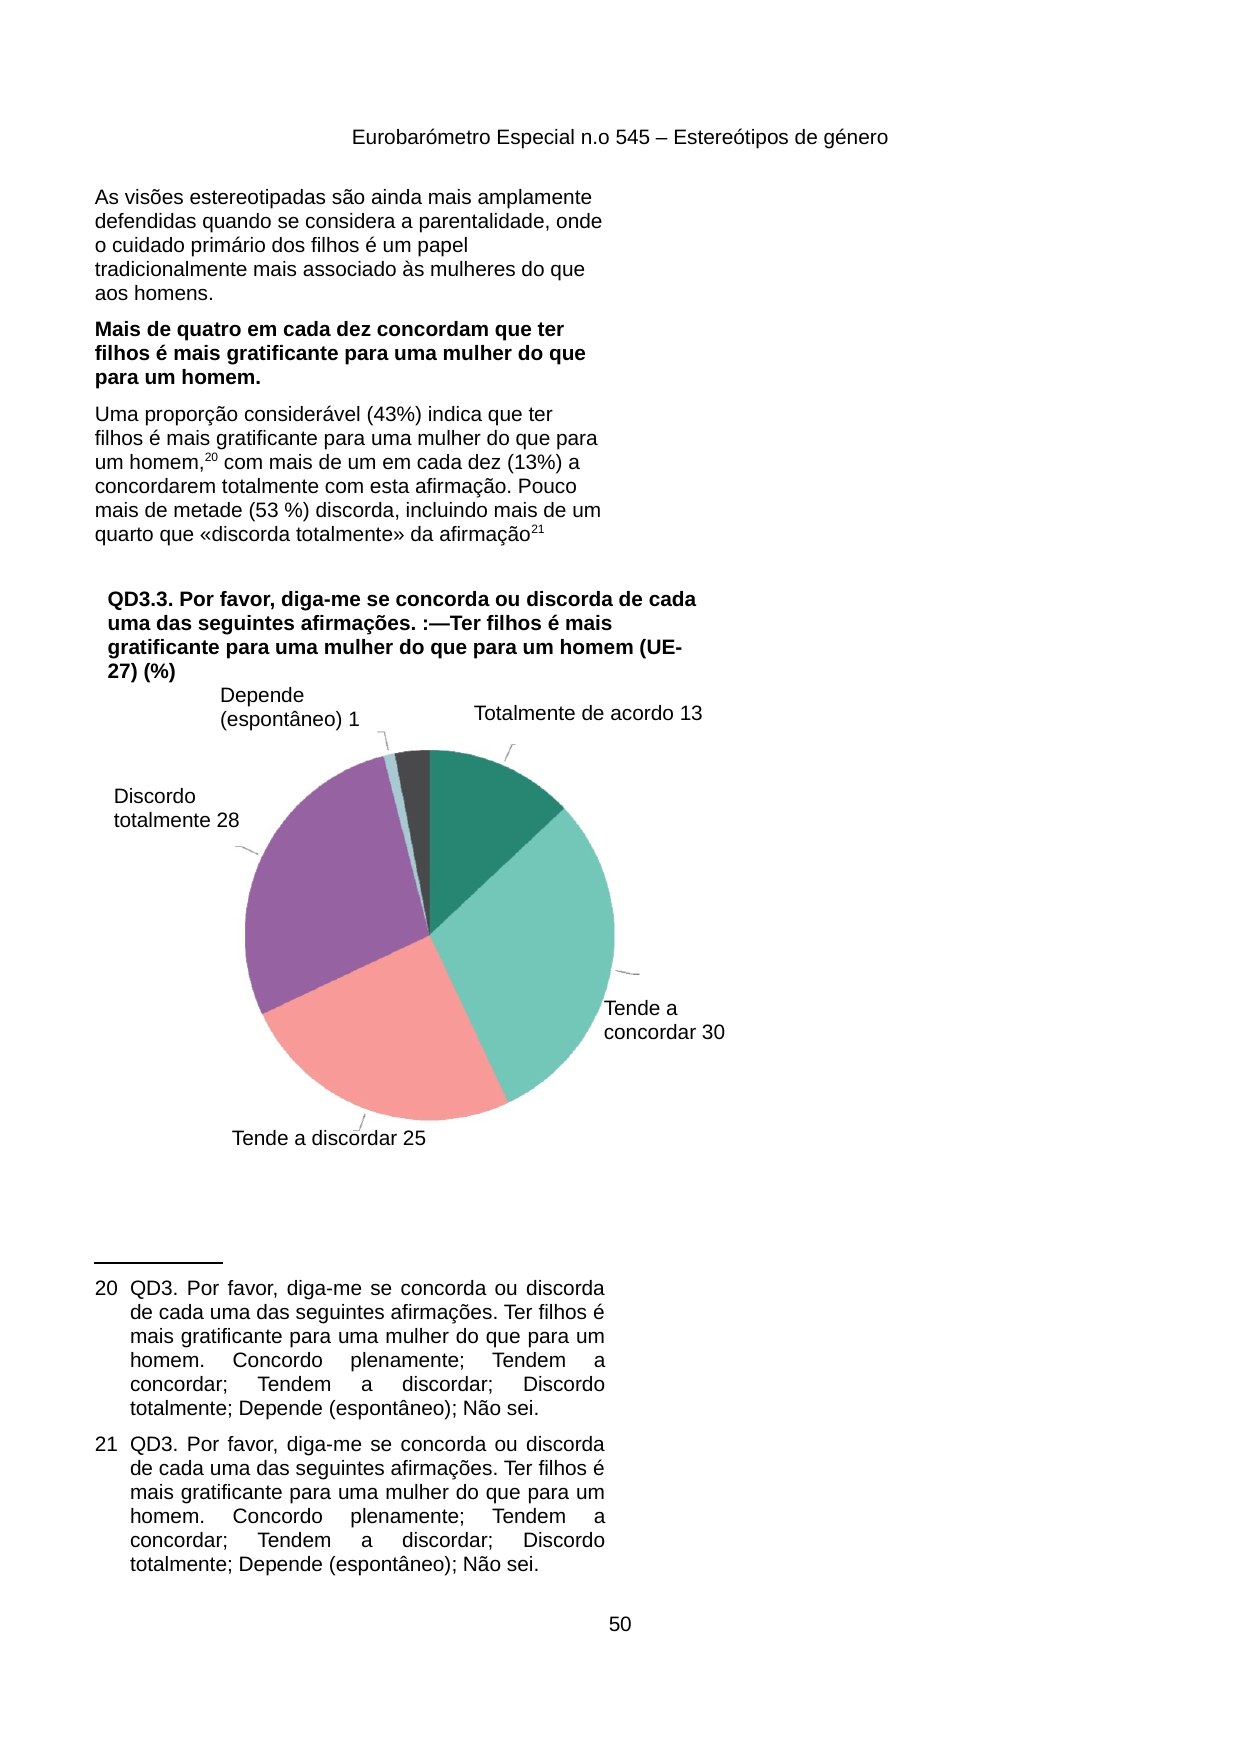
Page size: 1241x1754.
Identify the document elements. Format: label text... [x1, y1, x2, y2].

text QD3. Por favor, diga-me se concorda ou discorda de cada uma das seguintes afirmações. Ter filhos é mais gratificante para uma mulher do que para um homem. Concordo plenamente; Tendem a concordar; Tendem a discordar; Discordo totalmente; Depende (espontâneo); Não sei. [94, 1276, 605, 1419]
text Uma proporção considerável (43%) indica que ter filhos é mais gratificante para uma mulher do que para um homem, com mais de um em cada dez (13%) a concordarem totalmente com esta afirmação. Pouco mais de metade (53 %) discorda, incluindo mais de um quarto que «discorda totalmente» da afirmação [94, 402, 605, 546]
text Mais de quatro em cada dez concordam que ter filhos é mais gratificante para uma mulher do que para um homem. [94, 317, 605, 389]
text As visões estereotipadas são ainda mais amplamente defendidas quando se considera a parentalidade, onde o cuidado primário dos filhos é um papel tradicionalmente mais associado às mulheres do que aos homens. [94, 184, 605, 304]
text QD3. Por favor, diga-me se concorda ou discorda de cada uma das seguintes afirmações. Ter filhos é mais gratificante para uma mulher do que para um homem. Concordo plenamente; Tendem a concordar; Tendem a discordar; Discordo totalmente; Depende (espontâneo); Não sei. [94, 1432, 605, 1576]
picture [226, 722, 649, 1137]
